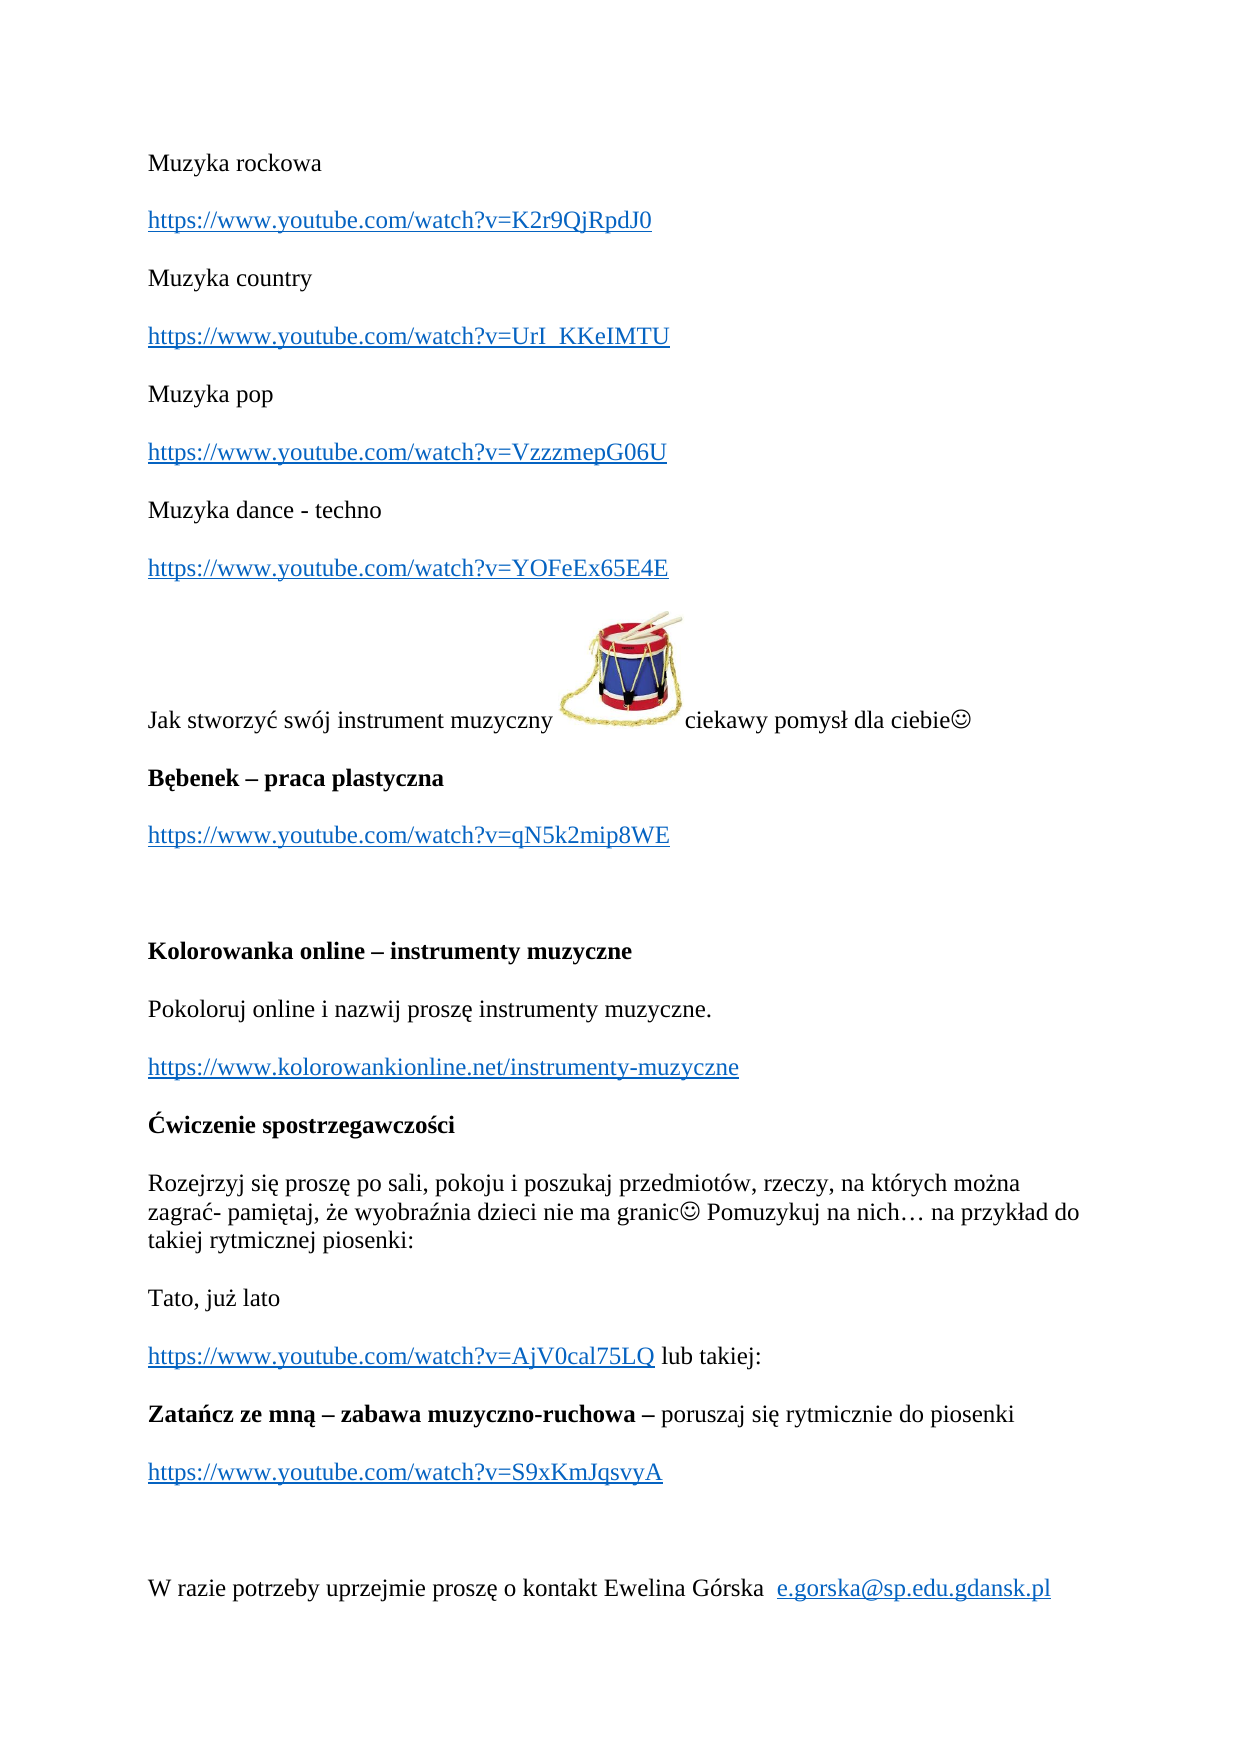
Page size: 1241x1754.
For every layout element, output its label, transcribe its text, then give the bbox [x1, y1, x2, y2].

text https://www.youtube.com/watch?v=VzzzmepG06U [148, 437, 1093, 466]
text Muzyka dance - techno [148, 495, 1093, 524]
text Bębenek – praca plastyczna [148, 763, 1093, 791]
text https://www.youtube.com/watch?v=AjV0cal75LQ lub takiej: [148, 1341, 1093, 1370]
text Muzyka rockowa [148, 148, 1093, 176]
text W razie potrzeby uprzejmie proszę o kontakt Ewelina Górska e.gorska@sp.edu.gdansk.pl [148, 1573, 1093, 1602]
text Rozejrzyj się proszę po sali, pokoju i poszukaj przedmiotów, rzeczy, na których można zagrać- pamiętaj, że wyobraźnia dzieci nie ma granic Pomuzykuj na nich… na przykład do takiej rytmicznej piosenki: [148, 1168, 1093, 1254]
text Kolorowanka online – instrumenty muzyczne [148, 936, 1093, 965]
text Muzyka country [148, 263, 1093, 292]
text Muzyka pop [148, 379, 1093, 408]
text Jak stworzyć swój instrument muzyczny ciekawy pomysł dla ciebie [148, 611, 1093, 733]
text https://www.youtube.com/watch?v=K2r9QjRpdJ0 [148, 206, 1093, 234]
text https://www.youtube.com/watch?v=qN5k2mip8WE [148, 821, 1093, 849]
text https://www.youtube.com/watch?v=UrI_KKeIMTU [148, 321, 1093, 350]
text Tato, już lato [148, 1283, 1093, 1312]
text Pokoloruj online i nazwij proszę instrumenty muzyczne. [148, 994, 1093, 1023]
text https://www.youtube.com/watch?v=YOFeEx65E4E [148, 553, 1093, 582]
text https://www.kolorowankionline.net/instrumenty-muzyczne [148, 1052, 1093, 1081]
text Zatańcz ze mną – zabawa muzyczno-ruchowa – poruszaj się rytmicznie do piosenki [148, 1399, 1093, 1428]
text https://www.youtube.com/watch?v=S9xKmJqsvyA [148, 1457, 1093, 1486]
picture [558, 611, 685, 729]
text Ćwiczenie spostrzegawczości [148, 1110, 1093, 1139]
